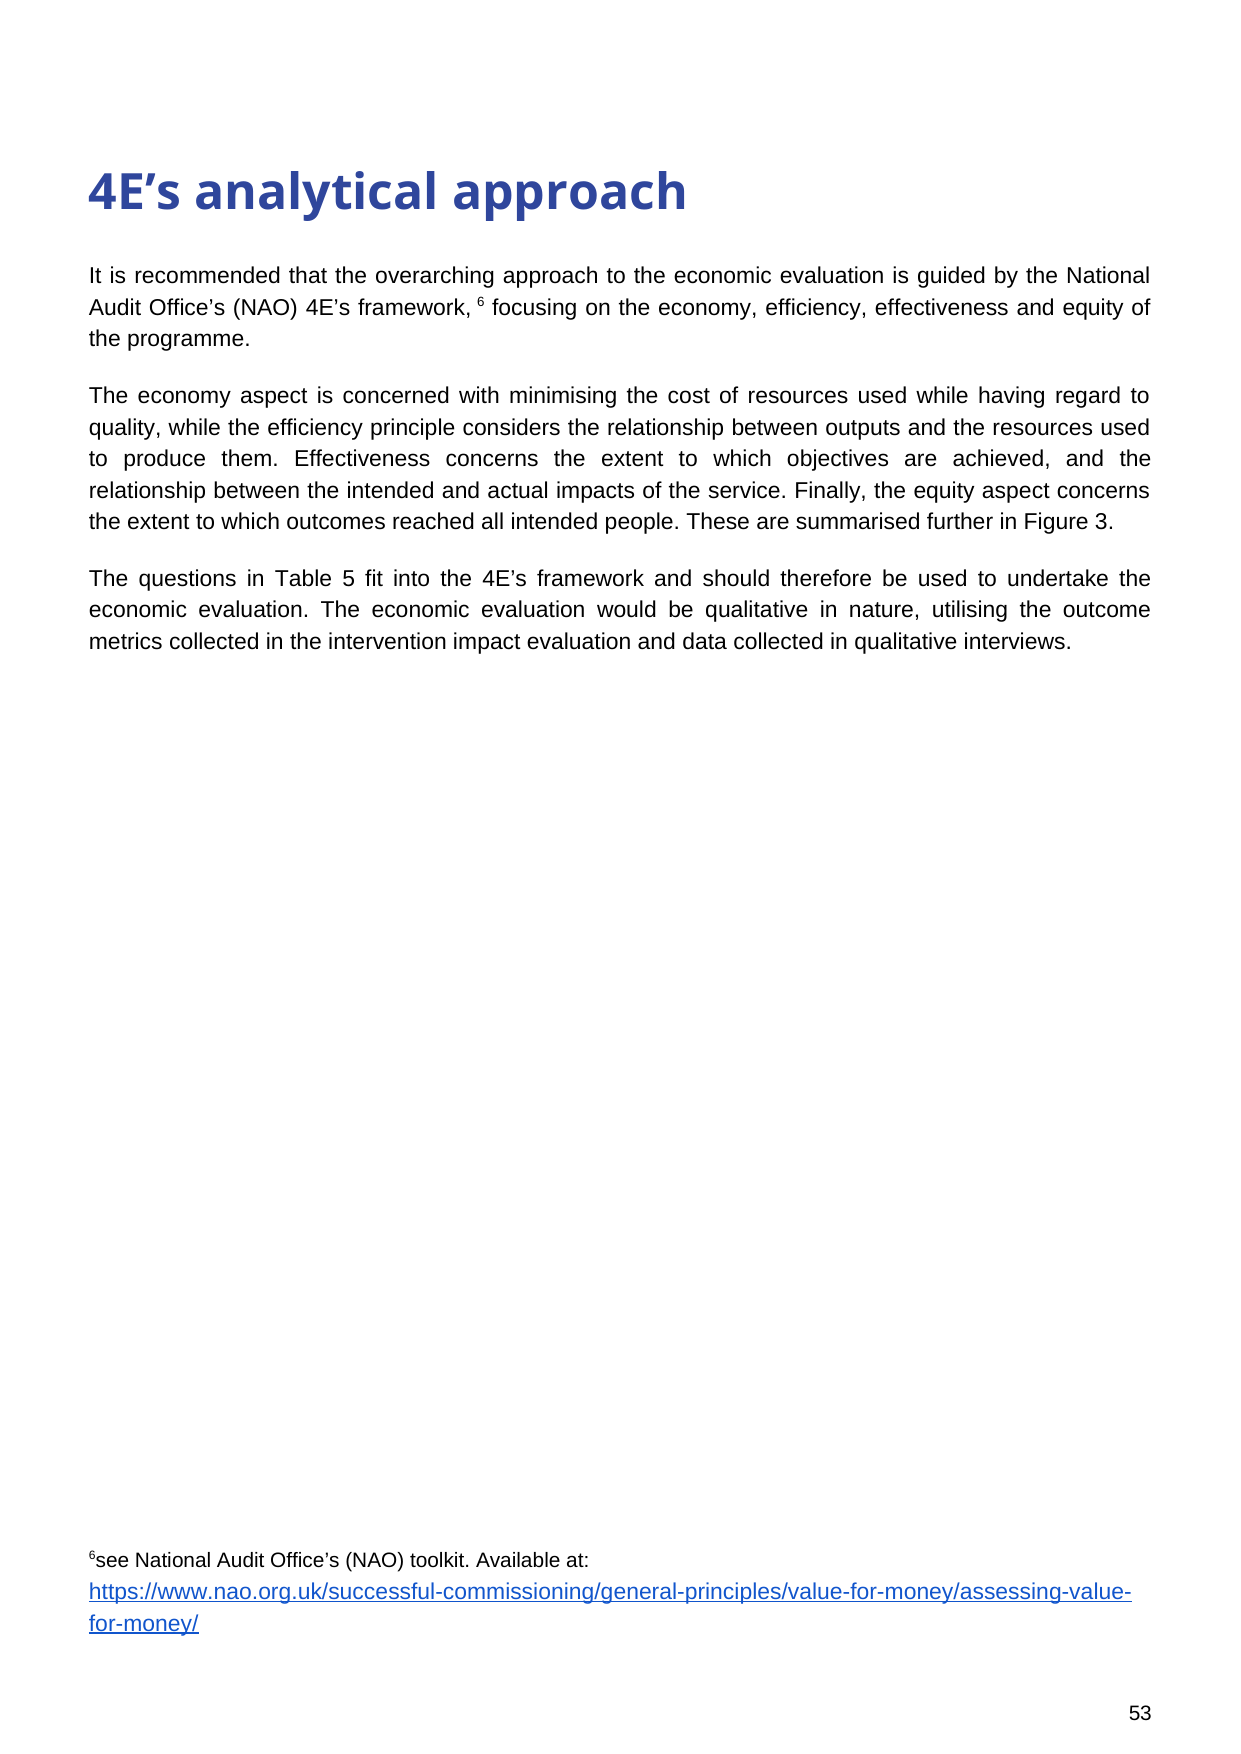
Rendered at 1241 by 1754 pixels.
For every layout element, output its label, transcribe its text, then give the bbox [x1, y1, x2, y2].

text see National Audit Office’s (NAO) toolkit. Available at: https://www.nao.org.uk/successful-commissioning/general-principles/value-for-money/assessing-value-for-money/ [89, 1546, 1152, 1636]
text The questions in Table 5 fit into the 4E’s framework and should therefore be used to undertake the economic evaluation. The economic evaluation would be qualitative in nature, utilising the outcome metrics collected in the intervention impact evaluation and data collected in qualitative interviews. [89, 565, 1152, 654]
subtitle 4E’s analytical approach [89, 156, 1152, 224]
text It is recommended that the overarching approach to the economic evaluation is guided by the National Audit Office’s (NAO) 4E’s framework, focusing on the economy, efficiency, effectiveness and equity of the programme. [89, 262, 1152, 352]
text The economy aspect is concerned with minimising the cost of resources used while having regard to quality, while the efficiency principle considers the relationship between outputs and the resources used to produce them. Effectiveness concerns the extent to which objectives are achieved, and the relationship between the intended and actual impacts of the service. Finally, the equity aspect concerns the extent to which outcomes reached all intended people. These are summarised further in Figure 3. [89, 382, 1152, 534]
